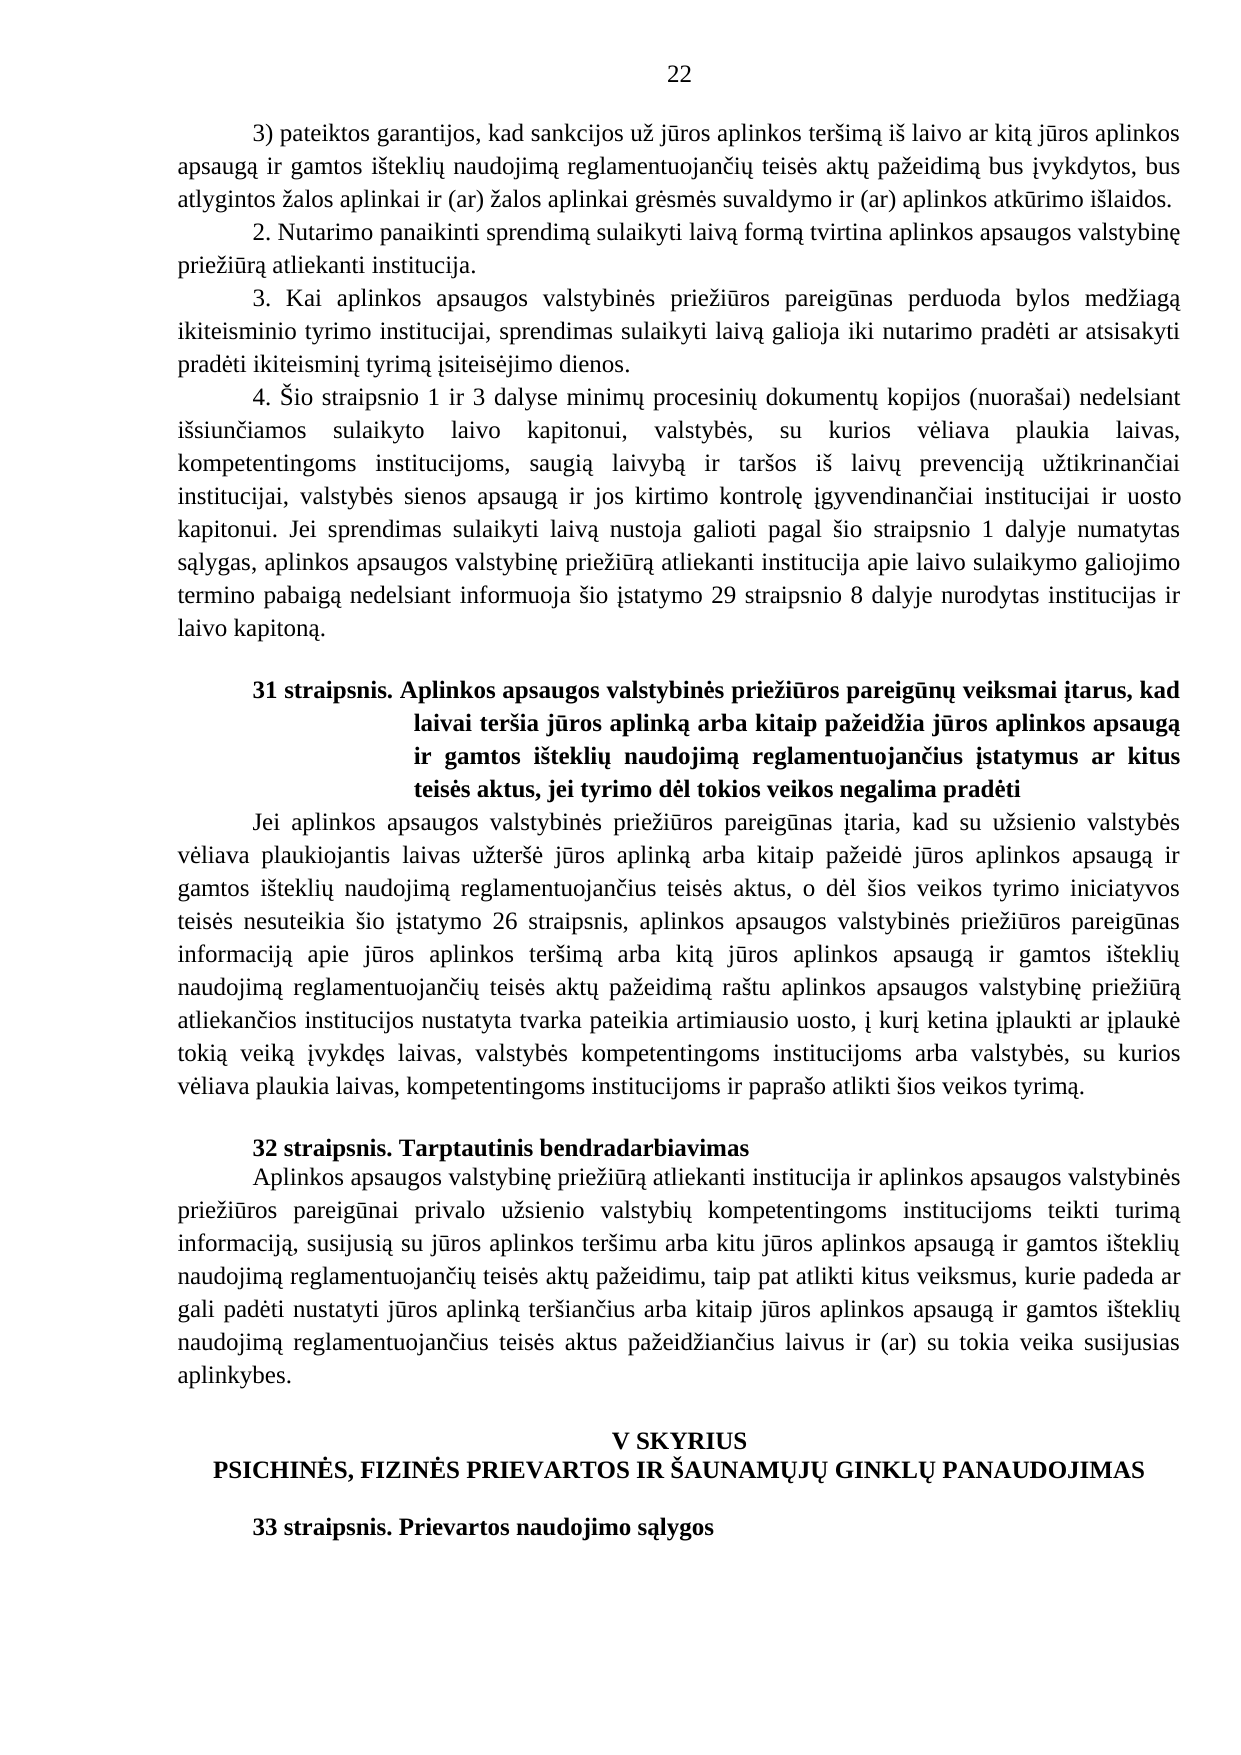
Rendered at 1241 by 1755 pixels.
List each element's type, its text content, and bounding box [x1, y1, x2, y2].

text 3. Kai aplinkos apsaugos valstybinės priežiūros pareigūnas perduoda bylos medžiagą ikiteisminio tyrimo institucijai, sprendimas sulaikyti laivą galioja iki nutarimo pradėti ar atsisakyti pradėti ikiteisminį tyrimą įsiteisėjimo dienos. [177, 283, 1181, 378]
text 32 straipsnis. Tarptautinis bendradarbiavimas [177, 1133, 1181, 1162]
text V SKYRIUS [177, 1426, 1181, 1455]
text 33 straipsnis. Prievartos naudojimo sąlygos [177, 1512, 1181, 1541]
text Jei aplinkos apsaugos valstybinės priežiūros pareigūnas įtaria, kad su užsienio valstybės vėliava plaukiojantis laivas užteršė jūros aplinką arba kitaip pažeidė jūros aplinkos apsaugą ir gamtos išteklių naudojimą reglamentuojančius teisės aktus, o dėl šios veikos tyrimo iniciatyvos teisės nesuteikia šio įstatymo 26 straipsnis, aplinkos apsaugos valstybinės priežiūros pareigūnas informaciją apie jūros aplinkos teršimą arba kitą jūros aplinkos apsaugą ir gamtos išteklių naudojimą reglamentuojančių teisės aktų pažeidimą raštu aplinkos apsaugos valstybinę priežiūrą atliekančios institucijos nustatyta tvarka pateikia artimiausio uosto, į kurį ketina įplaukti ar įplaukė tokią veiką įvykdęs laivas, valstybės kompetentingoms institucijoms arba valstybės, su kurios vėliava plaukia laivas, kompetentingoms institucijoms ir paprašo atlikti šios veikos tyrimą. [177, 807, 1181, 1100]
text 3) pateiktos garantijos, kad sankcijos už jūros aplinkos teršimą iš laivo ar kitą jūros aplinkos apsaugą ir gamtos išteklių naudojimą reglamentuojančių teisės aktų pažeidimą bus įvykdytos, bus atlygintos žalos aplinkai ir (ar) žalos aplinkai grėsmės suvaldymo ir (ar) aplinkos atkūrimo išlaidos. [177, 118, 1181, 213]
text Aplinkos apsaugos valstybinę priežiūrą atliekanti institucija ir aplinkos apsaugos valstybinės priežiūros pareigūnai privalo užsienio valstybių kompetentingoms institucijoms teikti turimą informaciją, susijusią su jūros aplinkos teršimu arba kitu jūros aplinkos apsaugą ir gamtos išteklių naudojimą reglamentuojančių teisės aktų pažeidimu, taip pat atlikti kitus veiksmus, kurie padeda ar gali padėti nustatyti jūros aplinką teršiančius arba kitaip jūros aplinkos apsaugą ir gamtos išteklių naudojimą reglamentuojančius teisės aktus pažeidžiančius laivus ir (ar) su tokia veika susijusias aplinkybes. [177, 1162, 1181, 1389]
text 4. Šio straipsnio 1 ir 3 dalyse minimų procesinių dokumentų kopijos (nuorašai) nedelsiant išsiunčiamos sulaikyto laivo kapitonui, valstybės, su kurios vėliava plaukia laivas, kompetentingoms institucijoms, saugią laivybą ir taršos iš laivų prevenciją užtikrinančiai institucijai, valstybės sienos apsaugą ir jos kirtimo kontrolę įgyvendinančiai institucijai ir uosto kapitonui. Jei sprendimas sulaikyti laivą nustoja galioti pagal šio straipsnio 1 dalyje numatytas sąlygas, aplinkos apsaugos valstybinę priežiūrą atliekanti institucija apie laivo sulaikymo galiojimo termino pabaigą nedelsiant informuoja šio įstatymo 29 straipsnio 8 dalyje nurodytas institucijas ir laivo kapitoną. [177, 382, 1181, 642]
text PSICHINĖS, FIZINĖS PRIEVARTOS IR ŠAUNAMŲJŲ GINKLŲ PANAUDOJIMAS [177, 1455, 1181, 1484]
text 31 straipsnis. Aplinkos apsaugos valstybinės priežiūros pareigūnų veiksmai įtarus, kad laivai teršia jūros aplinką arba kitaip pažeidžia jūros aplinkos apsaugą ir gamtos išteklių naudojimą reglamentuojančius įstatymus ar kitus teisės aktus, jei tyrimo dėl tokios veikos negalima pradėti [252, 675, 1181, 803]
text 2. Nutarimo panaikinti sprendimą sulaikyti laivą formą tvirtina aplinkos apsaugos valstybinę priežiūrą atliekanti institucija. [177, 217, 1181, 279]
